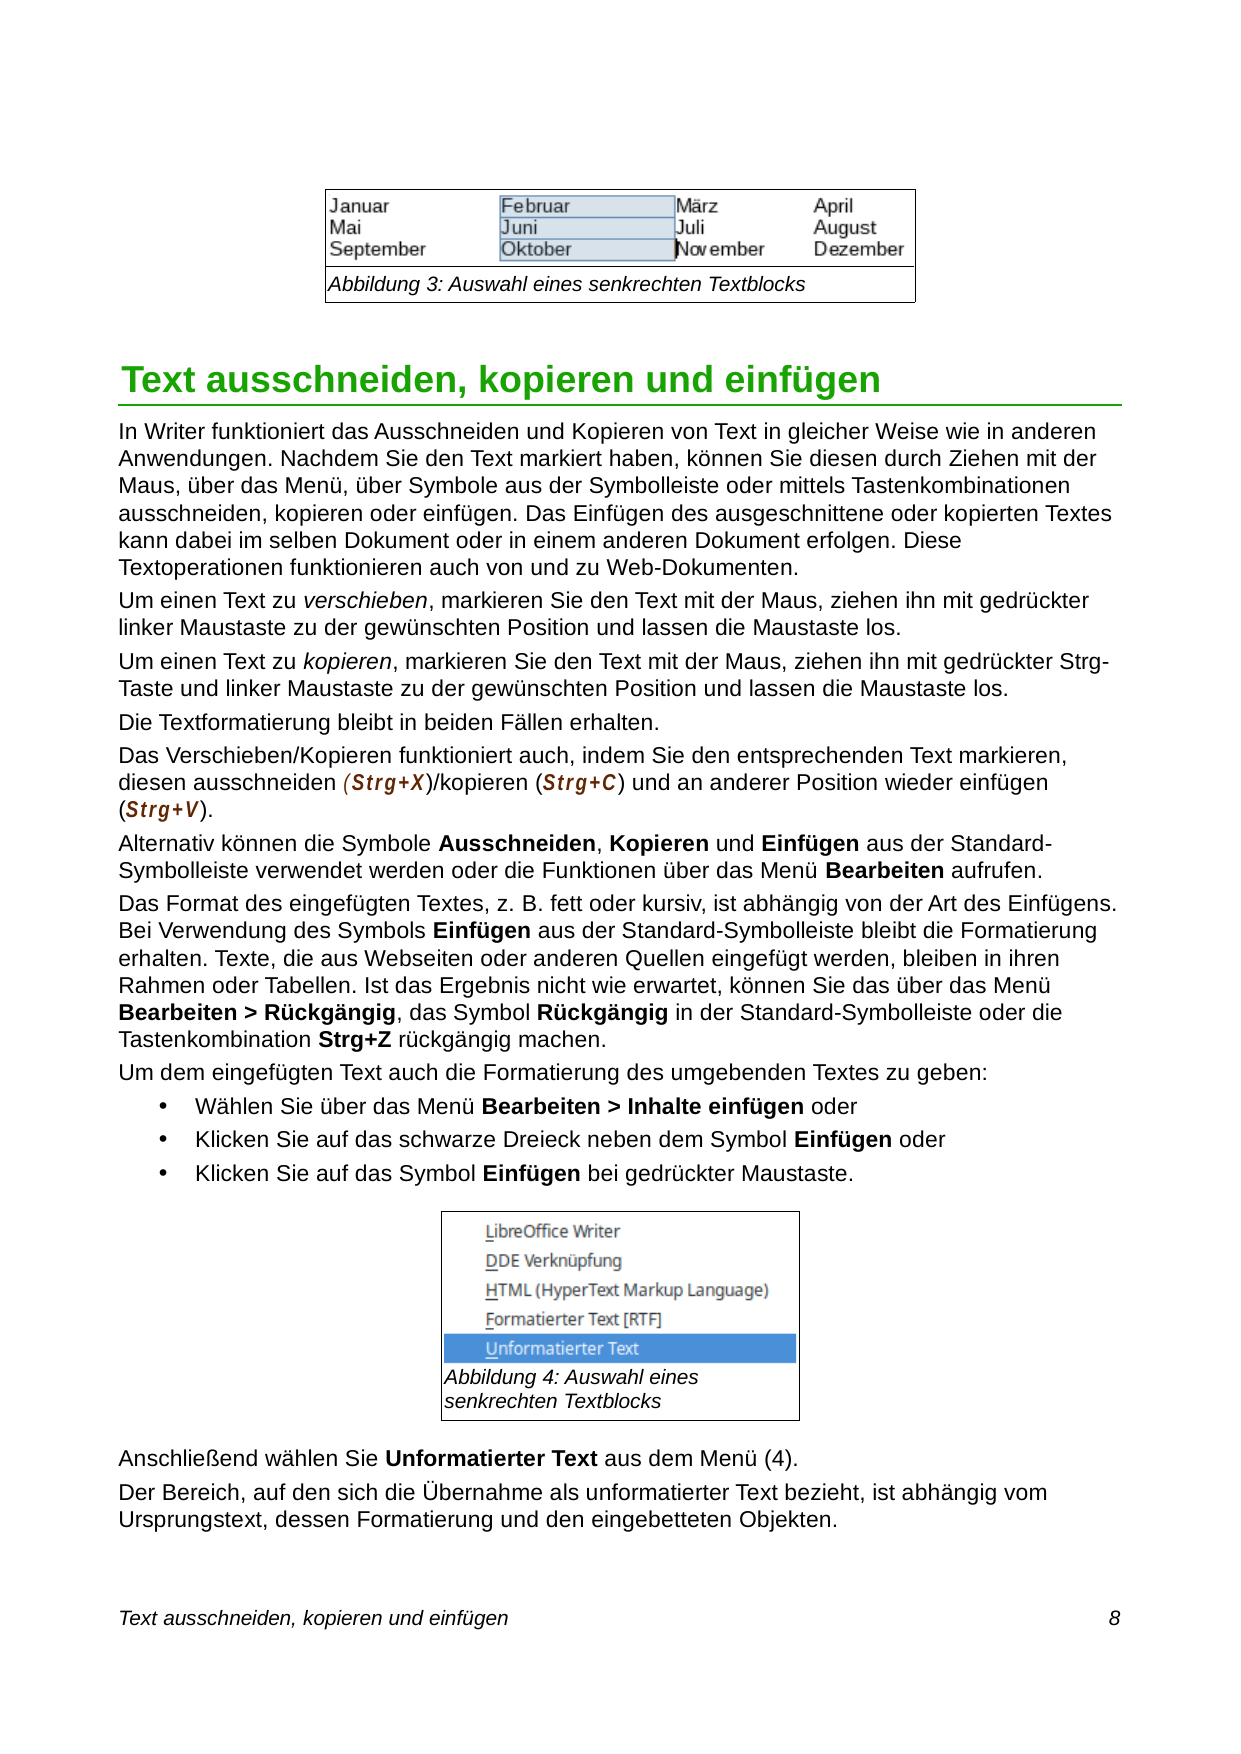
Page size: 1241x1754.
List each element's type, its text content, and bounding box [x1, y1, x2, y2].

text Um einen Text zu verschieben, markieren Sie den Text mit der Maus, ziehen ihn mit gedrückter linker Maustaste zu der gewünschten Position und lassen die Maustaste los. [118, 587, 1122, 641]
text Das Format des eingefügten Textes, z. B. fett oder kursiv, ist abhängig von der Art des Einfügens. Bei Verwendung des Symbols Einfügen aus der Standard-Symbolleiste bleibt die Formatierung erhalten. Texte, die aus Webseiten oder anderen Quellen eingefügt werden, bleiben in ihren Rahmen oder Tabellen. Ist das Ergebnis nicht wie erwartet, können Sie das über das Menü Bearbeiten > Rückgängig, das Symbol Rückgängig in der Standard-Symbolleiste oder die Tastenkombination Strg+Z rückgängig machen. [118, 890, 1122, 1052]
text Alternativ können die Symbole Ausschneiden, Kopieren und Einfügen aus der Standard-Symbolleiste verwendet werden oder die Funktionen über das Menü Bearbeiten aufrufen. [118, 829, 1122, 883]
list Klicken Sie auf das schwarze Dreieck neben dem Symbol Einfügen oder [156, 1126, 1122, 1153]
list Wählen Sie über das Menü Bearbeiten > Inhalte einfügen oder [156, 1092, 1122, 1120]
subtitle Text ausschneiden, kopieren und einfügen [118, 355, 1122, 404]
text Das Verschieben/Kopieren funktioniert auch, indem Sie den entsprechenden Text markieren, diesen ausschneiden (Strg+X)/kopieren (Strg+C) und an anderer Position wieder einfügen (Strg+V). [118, 741, 1122, 823]
text [326, 191, 914, 266]
list Anschließend wählen Sie Unformatierter Text aus dem Menü (Abbildung 4). [118, 1445, 1122, 1472]
text In Writer funktioniert das Ausschneiden und Kopieren von Text in gleicher Weise wie in anderen Anwendungen. Nachdem Sie den Text markiert haben, können Sie diesen durch Ziehen mit der Maus, über das Menü, über Symbole aus der Symbolleiste oder mittels Tastenkombinationen ausschneiden, kopieren oder einfügen. Das Einfügen des ausgeschnittene oder kopierten Textes kann dabei im selben Dokument oder in einem anderen Dokument erfolgen. Diese Textoperationen funktionieren auch von und zu Web-Dokumenten. [118, 418, 1122, 580]
text Die Textformatierung bleibt in beiden Fällen erhalten. [118, 708, 1122, 735]
text Um einen Text zu kopieren, markieren Sie den Text mit der Maus, ziehen ihn mit gedrückter Strg-Taste und linker Maustaste zu der gewünschten Position und lassen die Maustaste los. [118, 647, 1122, 701]
text Abbildung 3: Auswahl eines senkrechten Textblocks [328, 267, 912, 296]
list Klicken Sie auf das Symbol Einfügen bei gedrückter Maustaste. [156, 1159, 1122, 1187]
text Der Bereich, auf den sich die Übernahme als unformatierter Text bezieht, ist abhängig vom Ursprungstext, dessen Formatierung und den eingebetteten Objekten. [118, 1478, 1122, 1532]
text Um dem eingefügten Text auch die Formatierung des umgebenden Textes zu geben: [118, 1059, 1122, 1086]
picture [444, 1214, 797, 1366]
picture [328, 194, 912, 263]
text Abbildung 4: Auswahl eines senkrechten Textblocks [444, 1366, 796, 1413]
